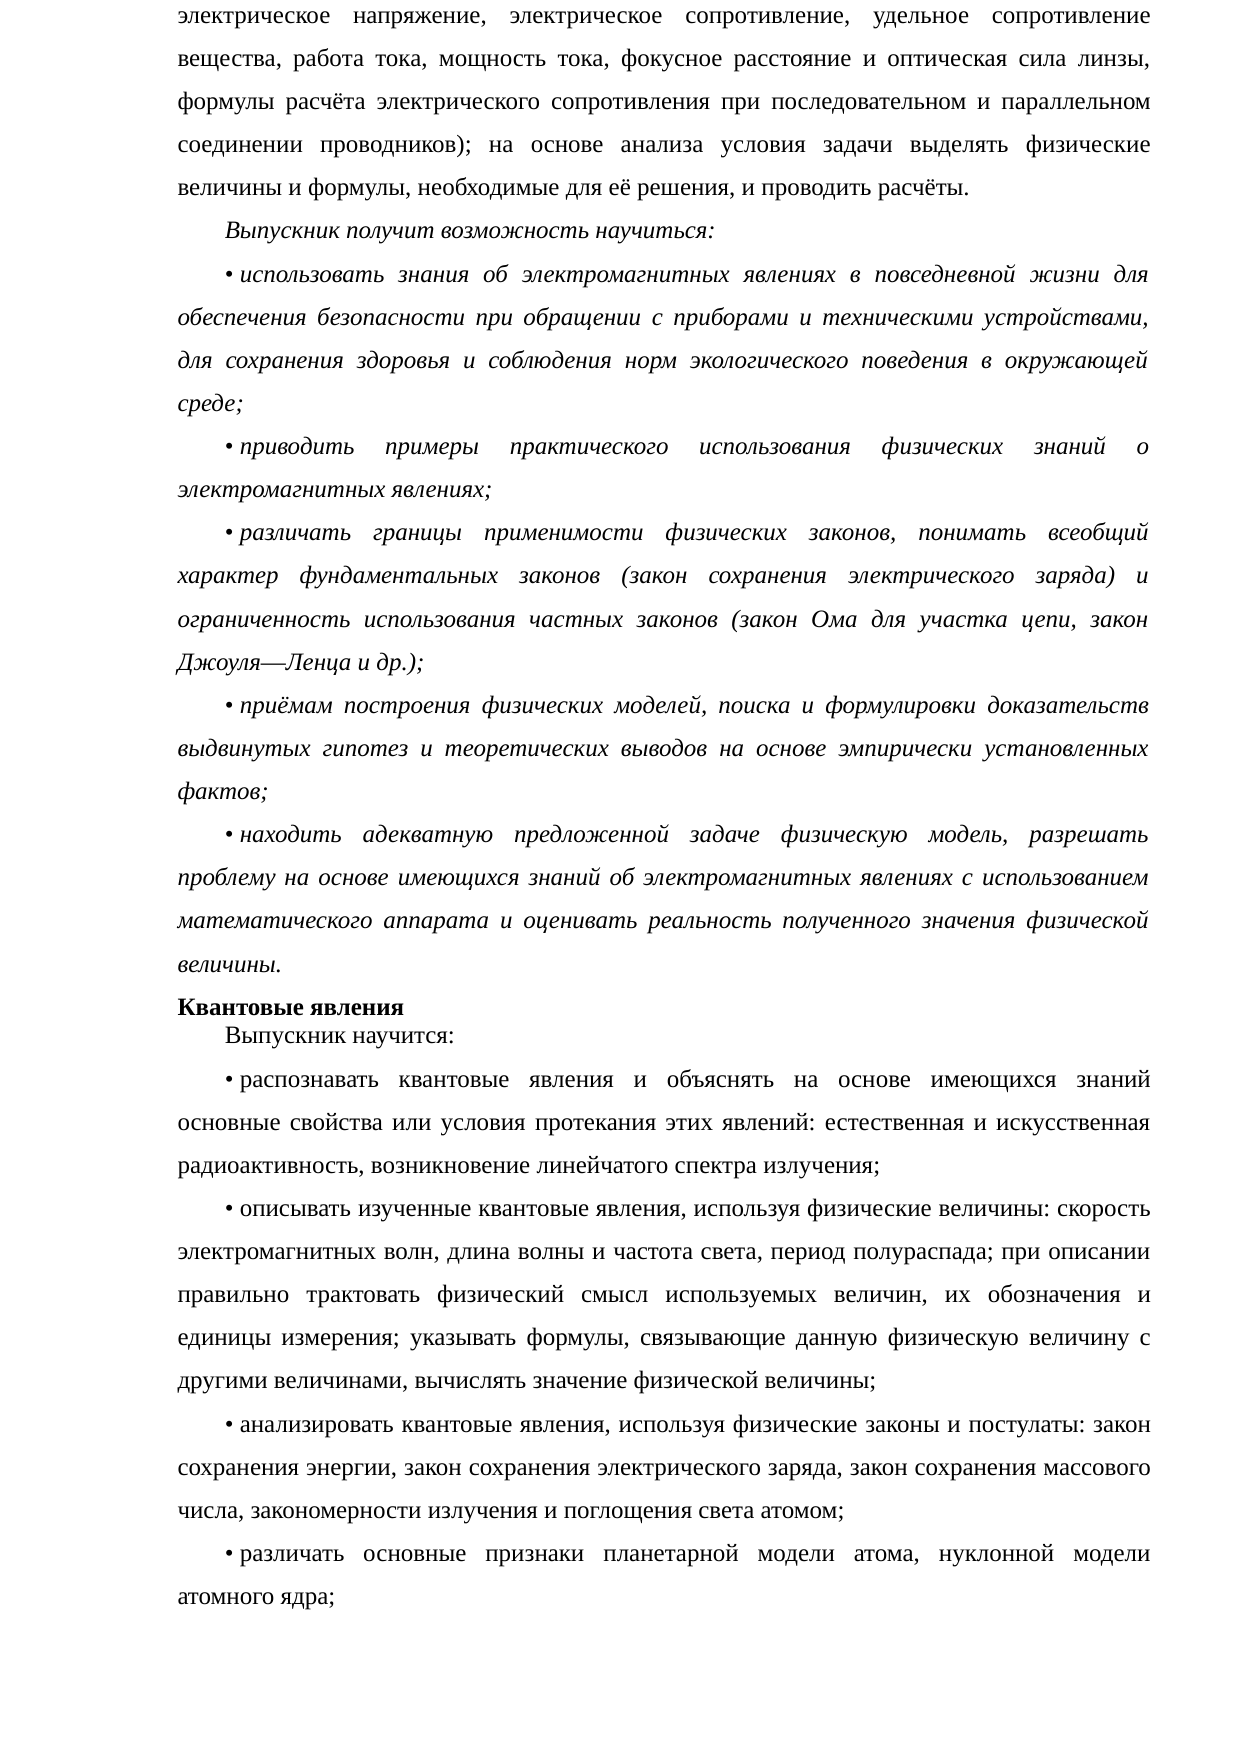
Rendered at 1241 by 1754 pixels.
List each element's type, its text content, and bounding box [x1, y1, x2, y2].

text • различать основные признаки планетарной модели атома, нуклонной модели атомного ядра; [177, 1538, 1152, 1610]
list • использовать знания об электромагнитных явлениях в повседневной жизни для обеспечения безопасности при обращении с приборами и техническими устройствами, для сохранения здоровья и соблюдения норм экологического поведения в окружающей среде; [177, 259, 1152, 417]
text • распознавать квантовые явления и объяснять на основе имеющихся знаний основные свойства или условия протекания этих явлений: естественная и искусственная радиоактивность, возникновение линейчатого спектра излучения; [177, 1064, 1152, 1179]
text • анализировать квантовые явления, используя физические законы и постулаты: закон сохранения энергии, закон сохранения электрического заряда, закон сохранения массового числа, закономерности излучения и поглощения света атомом; [177, 1409, 1152, 1524]
text Выпускник научится: [177, 1021, 1152, 1049]
text • описывать изученные квантовые явления, используя физические величины: скорость электромагнитных волн, длина волны и частота света, период полураспада; при описании правильно трактовать физический смысл используемых величин, их обозначения и единицы измерения; указывать формулы, связывающие данную физическую величину с другими величинами, вычислять значение физической величины; [177, 1193, 1152, 1394]
list • находить адекватную предложенной задаче физическую модель, разрешать проблему на основе имеющихся знаний об электромагнитных явлениях с использованием математического аппарата и оценивать реальность полученного значения физической величины. [177, 819, 1152, 977]
text электрическое напряжение, электрическое сопротивление, удельное сопротивление вещества, работа тока, мощность тока, фокусное расстояние и оптическая сила линзы, формулы расчёта электрического сопротивления при последовательном и параллельном соединении проводников); на основе анализа условия задачи выделять физические величины и формулы, необходимые для её решения, и проводить расчёты. [177, 0, 1152, 201]
text Выпускник получит возможность научиться: [177, 216, 1152, 244]
list • приёмам построения физических моделей, поиска и формулировки доказательств выдвинутых гипотез и теоретических выводов на основе эмпирически установленных фактов; [177, 690, 1152, 805]
list • приводить примеры практического использования физических знаний о электромагнитных явлениях; [177, 431, 1152, 503]
text Квантовые явления [177, 992, 1152, 1021]
list • различать границы применимости физических законов, понимать всеобщий характер фундаментальных законов (закон сохранения электрического заряда) и ограниченность использования частных законов (закон Ома для участка цепи, закон Джоуля—Ленца и др.); [177, 517, 1152, 676]
